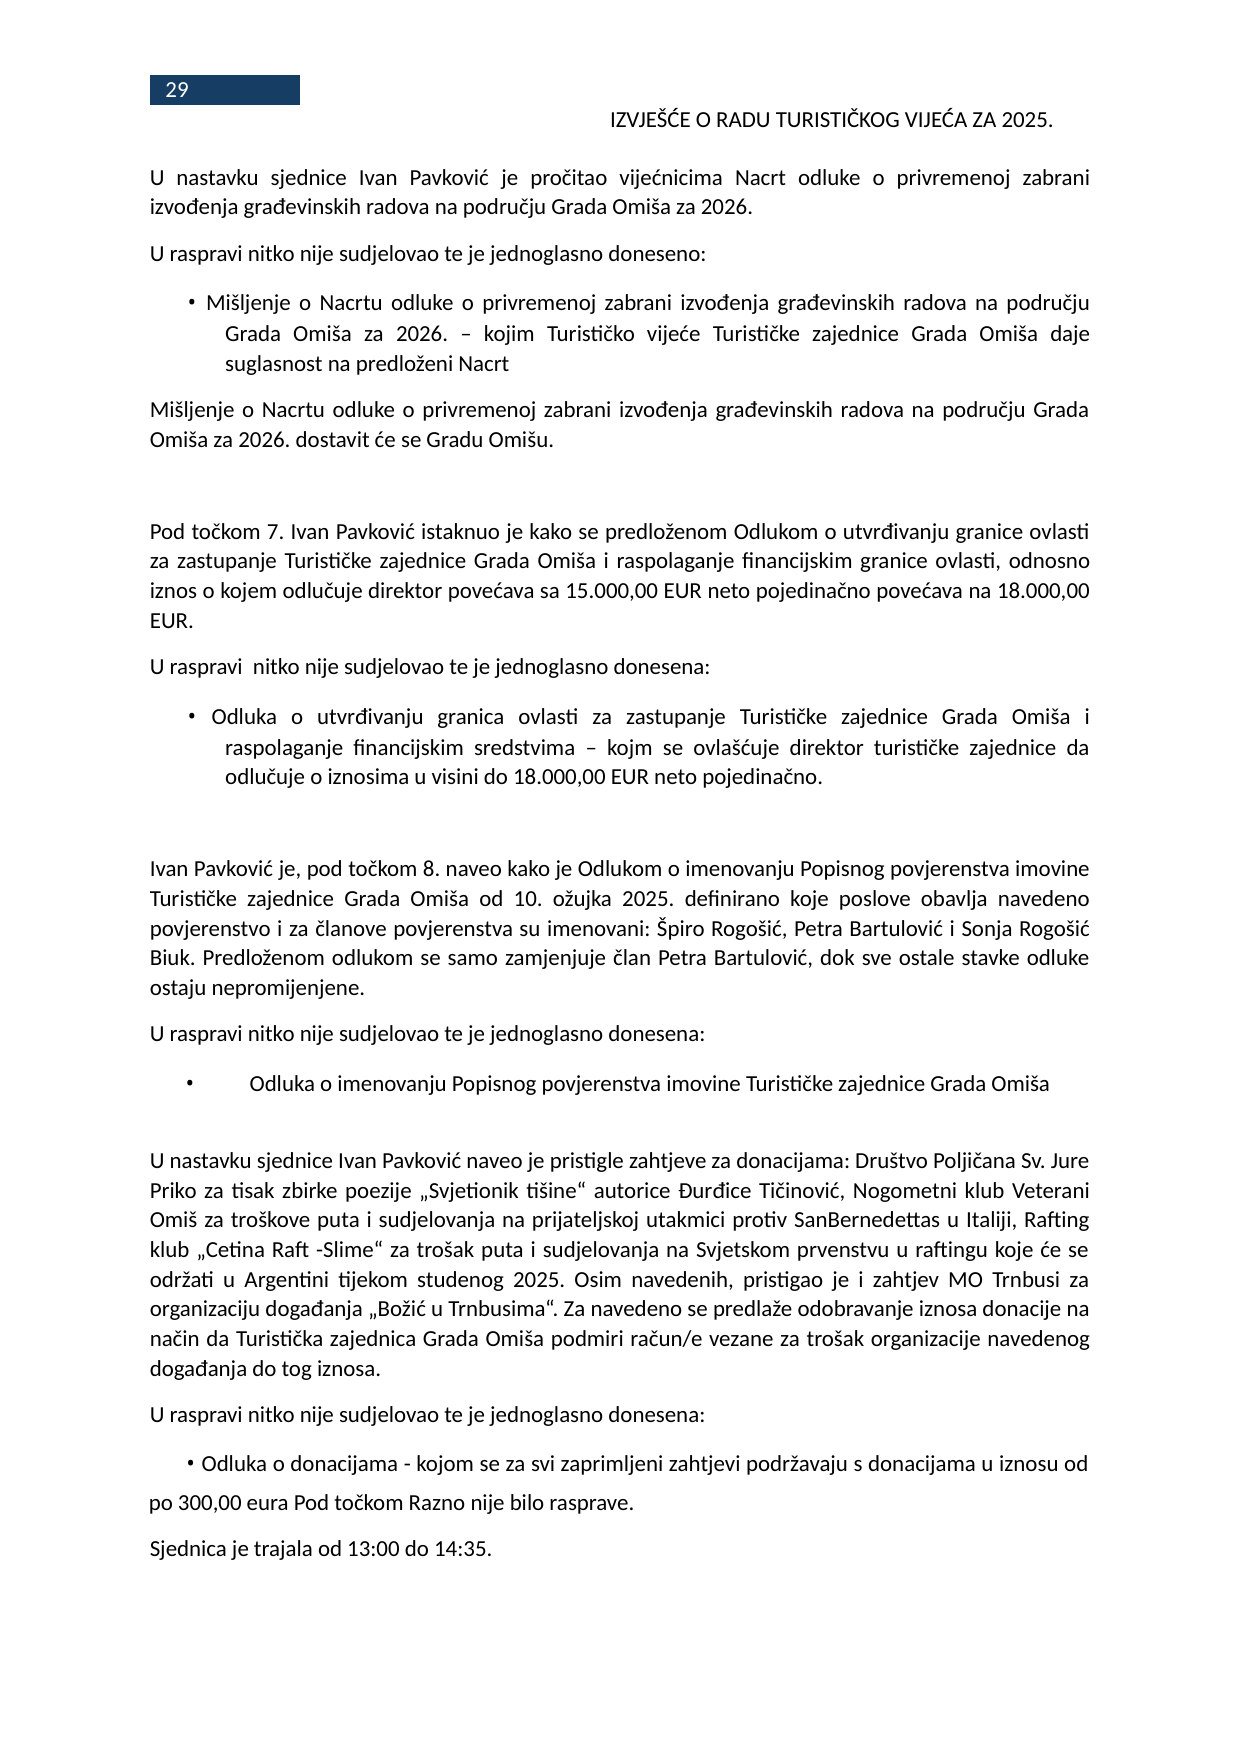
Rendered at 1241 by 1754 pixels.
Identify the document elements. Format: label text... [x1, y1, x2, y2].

text Pod točkom 7. Ivan Pavković istaknuo je kako se predloženom Odlukom o utvrđivanju granice ovlasti za zastupanje Turističke zajednice Grada Omiša i raspolaganje financijskim granice ovlasti, odnosno iznos o kojem odlučuje direktor povećava sa 15.000,00 EUR neto pojedinačno povećava na 18.000,00 EUR. [149, 517, 1091, 634]
text U nastavku sjednice Ivan Pavković naveo je pristigle zahtjeve za donacijama: Društvo Poljičana Sv. Jure Priko za tisak zbirke poezije „Svjetionik tišine“ autorice Đurđice Tičinović, Nogometni klub Veterani Omiš za troškove puta i sudjelovanja na prijateljskoj utakmici protiv SanBernedettas u Italiji, Rafting klub „Cetina Raft -Slime“ za trošak puta i sudjelovanja na Svjetskom prvenstvu u raftingu koje će se održati u Argentini tijekom studenog 2025. Osim navedenih, pristigao je i zahtjev MO Trnbusi za organizaciju događanja „Božić u Trnbusima“. Za navedeno se predlaže odobravanje iznosa donacije na način da Turistička zajednica Grada Omiša podmiri račun/e vezane za trošak organizacije navedenog događanja do tog iznosa. [149, 1146, 1091, 1382]
text • Mišljenje o Nacrtu odluke o privremenoj zabrani izvođenja građevinskih radova na području Grada Omiša za 2026. – kojim Turističko vijeće Turističke zajednice Grada Omiša daje suglasnost na predloženi Nacrt [187, 286, 1091, 377]
text Ivan Pavković je, pod točkom 8. naveo kako je Odlukom o imenovanju Popisnog povjerenstva imovine Turističke zajednice Grada Omiša od 10. ožujka 2025. definirano koje poslove obavlja navedeno povjerenstvo i za članove povjerenstva su imenovani: Špiro Rogošić, Petra Bartulović i Sonja Rogošić Biuk. Predloženom odlukom se samo zamjenjuje član Petra Bartulović, dok sve ostale stavke odluke ostaju nepromijenjene. [149, 854, 1091, 1001]
text U raspravi nitko nije sudjelovao te je jednoglasno donesena: [149, 652, 1101, 680]
text U nastavku sjednice Ivan Pavković je pročitao vijećnicima Nacrt odluke o privremenoj zabrani izvođenja građevinskih radova na području Grada Omiša za 2026. [149, 163, 1091, 220]
text Mišljenje o Nacrtu odluke o privremenoj zabrani izvođenja građevinskih radova na području Grada Omiša za 2026. dostavit će se Gradu Omišu. [149, 395, 1091, 453]
text • Odluka o imenovanju Popisnog povjerenstva imovine Turističke zajednice Grada Omiša [150, 1067, 1101, 1098]
text U raspravi nitko nije sudjelovao te je jednoglasno donesena: [149, 1019, 1101, 1047]
text U raspravi nitko nije sudjelovao te je jednoglasno doneseno: [149, 239, 1101, 267]
text • Odluka o donacijama - kojom se za svi zaprimljeni zahtjevi podržavaju s donacijama u iznosu od po 300,00 eura Pod točkom Razno nije bilo rasprave. [148, 1447, 1091, 1516]
text U raspravi nitko nije sudjelovao te je jednoglasno donesena: [149, 1400, 1091, 1428]
text • Odluka o utvrđivanju granica ovlasti za zastupanje Turističke zajednice Grada Omiša i raspolaganje financijskim sredstvima – kojm se ovlašćuje direktor turističke zajednice da odlučuje o iznosima u visini do 18.000,00 EUR neto pojedinačno. [187, 700, 1091, 790]
text Sjednica je trajala od 13:00 do 14:35. [149, 1534, 1091, 1562]
